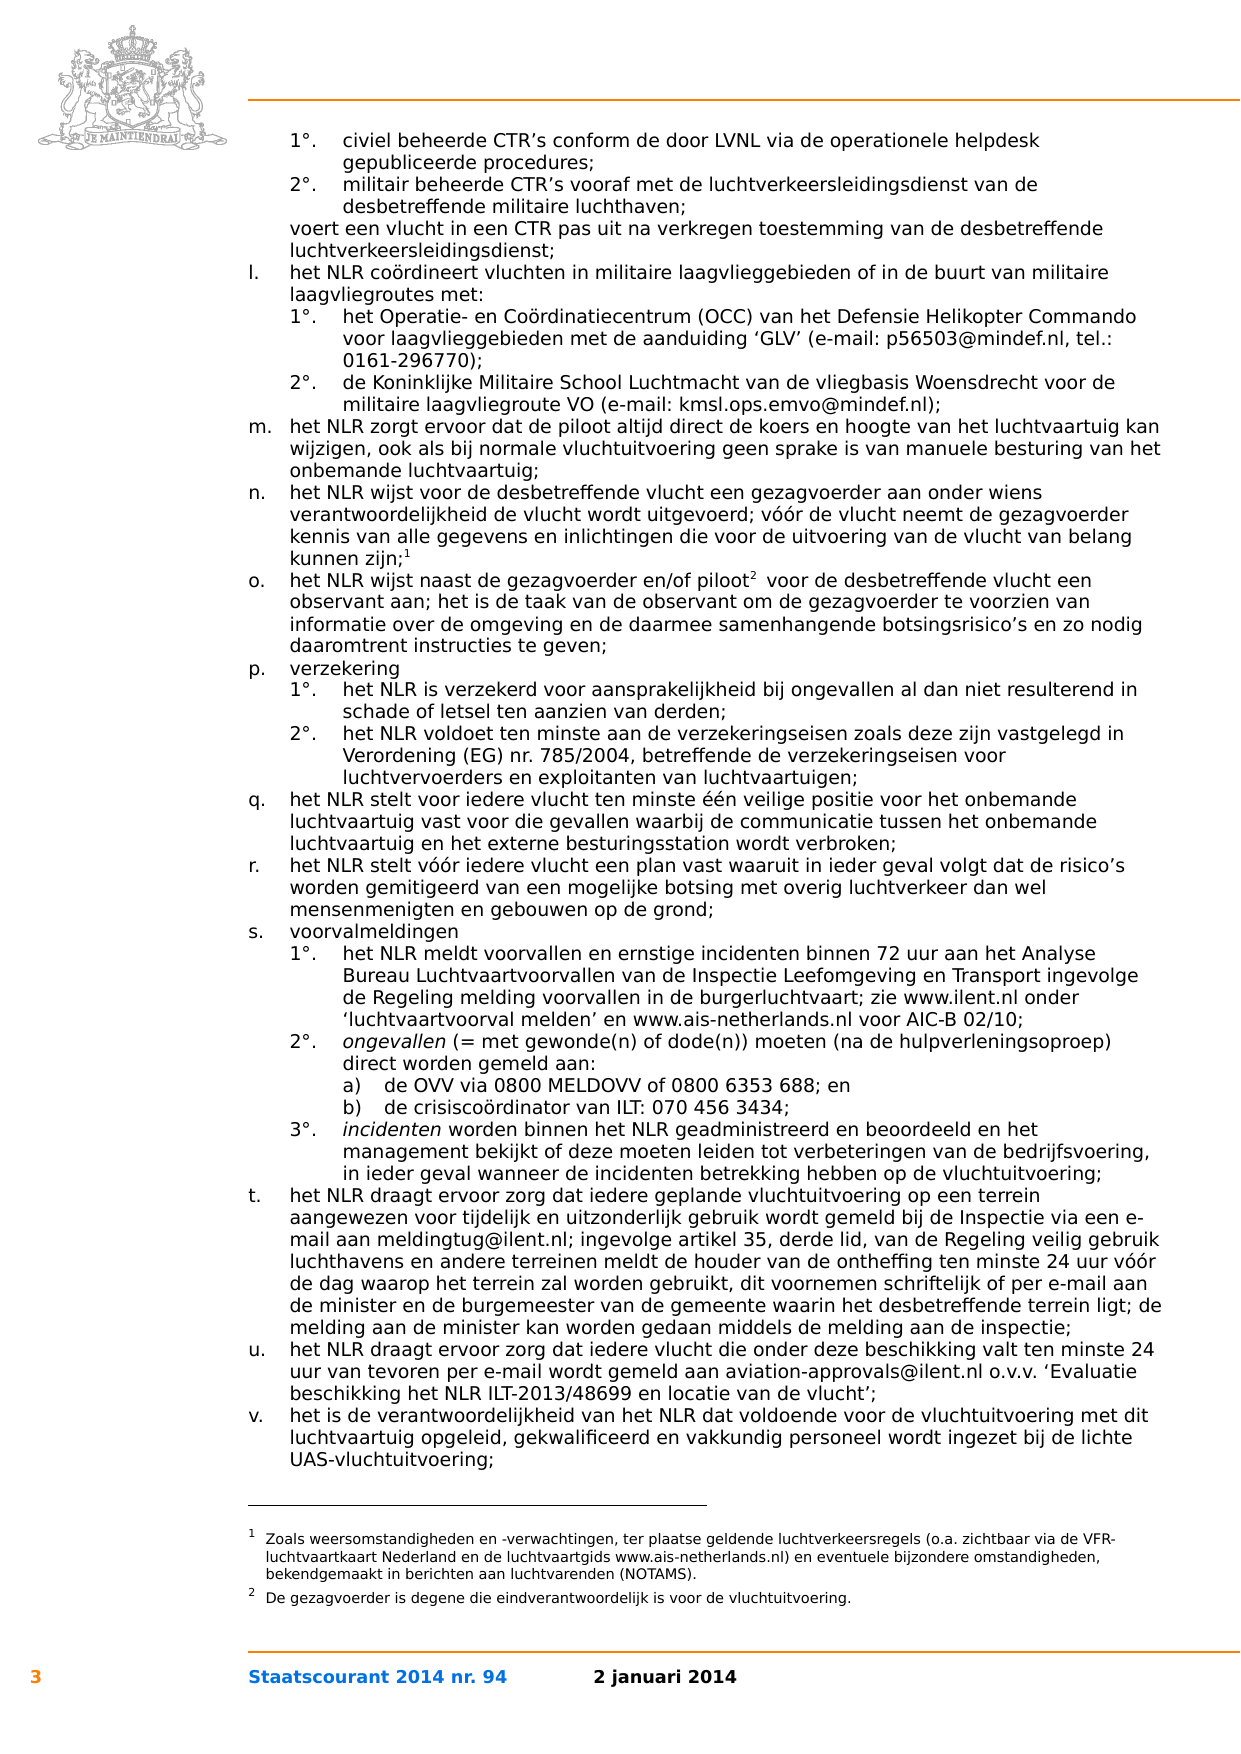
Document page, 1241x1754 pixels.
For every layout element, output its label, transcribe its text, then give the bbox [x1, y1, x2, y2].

text 2°. het NLR voldoet ten minste aan de verzekeringseisen zoals deze zijn vastgelegd in Verordening (EG) nr. 785/2004, betreffende de verzekeringseisen voor luchtvervoerders en exploitanten van luchtvaartuigen; [289, 723, 1163, 789]
text Zoals weersomstandigheden en -verwachtingen, ter plaatse geldende luchtverkeersregels (o.a. zichtbaar via de VFR-luchtvaartkaart Nederland en de luchtvaartgids www.ais-netherlands.nl) en eventuele bijzondere omstandigheden, bekendgemaakt in berichten aan luchtvarenden (NOTAMS). [248, 1527, 1163, 1583]
text 3°. incidenten worden binnen het NLR geadministreerd en beoordeeld en het management bekijkt of deze moeten leiden tot verbeteringen van de bedrijfsvoering, in ieder geval wanneer de incidenten betrekking hebben op de vluchtuitvoering; [289, 1119, 1163, 1185]
text v. het is de verantwoordelijkheid van het NLR dat voldoende voor de vluchtuitvoering met dit luchtvaartuig opgeleid, gekwalificeerd en vakkundig personeel wordt ingezet bij de lichte UAS-vluchtuitvoering; [248, 1405, 1163, 1471]
text b) de crisiscoördinator van ILT: 070 456 3434; [342, 1097, 1163, 1119]
text a) de OVV via 0800 MELDOVV of 0800 6353 688; en [342, 1075, 1163, 1097]
text voert een vlucht in een CTR pas uit na verkregen toestemming van de desbetreffende luchtverkeersleidingsdienst; [289, 218, 1163, 262]
text 1°. het NLR meldt voorvallen en ernstige incidenten binnen 72 uur aan het Analyse Bureau Luchtvaartvoorvallen van de Inspectie Leefomgeving en Transport ingevolge de Regeling melding voorvallen in de burgerluchtvaart; zie www.ilent.nl onder ‘luchtvaartvoorval melden’ en www.ais-netherlands.nl voor AIC-B 02/10; [289, 943, 1163, 1031]
text u. het NLR draagt ervoor zorg dat iedere vlucht die onder deze beschikking valt ten minste 24 uur van tevoren per e-mail wordt gemeld aan aviation-approvals@ilent.nl o.v.v. ‘Evaluatie beschikking het NLR ILT-2013/48699 en locatie van de vlucht’; [248, 1339, 1163, 1405]
text 2°. ongevallen (= met gewonde(n) of dode(n)) moeten (na de hulpverleningsoproep) direct worden gemeld aan: [289, 1031, 1163, 1075]
text r. het NLR stelt vóór iedere vlucht een plan vast waaruit in ieder geval volgt dat de risico’s worden gemitigeerd van een mogelijke botsing met overig luchtverkeer dan wel mensenmenigten en gebouwen op de grond; [248, 855, 1163, 921]
text s. voorvalmeldingen [248, 921, 1163, 943]
text De gezagvoerder is degene die eindverantwoordelijk is voor de vluchtuitvoering. [248, 1586, 1163, 1608]
text q. het NLR stelt voor iedere vlucht ten minste één veilige positie voor het onbemande luchtvaartuig vast voor die gevallen waarbij de communicatie tussen het onbemande luchtvaartuig en het externe besturingsstation wordt verbroken; [248, 789, 1163, 855]
text n. het NLR wijst voor de desbetreffende vlucht een gezagvoerder aan onder wiens verantwoordelijkheid de vlucht wordt uitgevoerd; vóór de vlucht neemt de gezagvoerder kennis van alle gegevens en inlichtingen die voor de uitvoering van de vlucht van belang kunnen zijn; [248, 482, 1163, 569]
text 1°. het Operatie- en Coördinatiecentrum (OCC) van het Defensie Helikopter Commando voor laagvlieggebieden met de aanduiding ‘GLV’ (e-mail: p56503@mindef.nl, tel.: 0161-296770); [289, 306, 1163, 372]
text m. het NLR zorgt ervoor dat de piloot altijd direct de koers en hoogte van het luchtvaartuig kan wijzigen, ook als bij normale vluchtuitvoering geen sprake is van manuele besturing van het onbemande luchtvaartuig; [248, 416, 1163, 482]
text 2°. militair beheerde CTR’s vooraf met de luchtverkeersleidingsdienst van de desbetreffende militaire luchthaven; [289, 174, 1163, 218]
picture [38, 25, 227, 150]
text p. verzekering [248, 657, 1163, 679]
text 1°. civiel beheerde CTR’s conform de door LVNL via de operationele helpdesk gepubliceerde procedures; [289, 130, 1163, 174]
text 2°. de Koninklijke Militaire School Luchtmacht van de vliegbasis Woensdrecht voor de militaire laagvliegroute VO (e-mail: kmsl.ops.emvo@mindef.nl); [289, 372, 1163, 416]
text o. het NLR wijst naast de gezagvoerder en/of piloot voor de desbetreffende vlucht een observant aan; het is de taak van de observant om de gezagvoerder te voorzien van informatie over de omgeving en de daarmee samenhangende botsingsrisico’s en zo nodig daaromtrent instructies te geven; [248, 569, 1163, 657]
text l. het NLR coördineert vluchten in militaire laagvlieggebieden of in de buurt van militaire laagvliegroutes met: [248, 262, 1163, 306]
text 1°. het NLR is verzekerd voor aansprakelijkheid bij ongevallen al dan niet resulterend in schade of letsel ten aanzien van derden; [289, 679, 1163, 723]
text t. het NLR draagt ervoor zorg dat iedere geplande vluchtuitvoering op een terrein aangewezen voor tijdelijk en uitzonderlijk gebruik wordt gemeld bij de Inspectie via een e-mail aan meldingtug@ilent.nl; ingevolge artikel 35, derde lid, van de Regeling veilig gebruik luchthavens en andere terreinen meldt de houder van de ontheffing ten minste 24 uur vóór de dag waarop het terrein zal worden gebruikt, dit voornemen schriftelijk of per e-mail aan de minister en de burgemeester van de gemeente waarin het desbetreffende terrein ligt; de melding aan de minister kan worden gedaan middels de melding aan de inspectie; [248, 1185, 1163, 1339]
